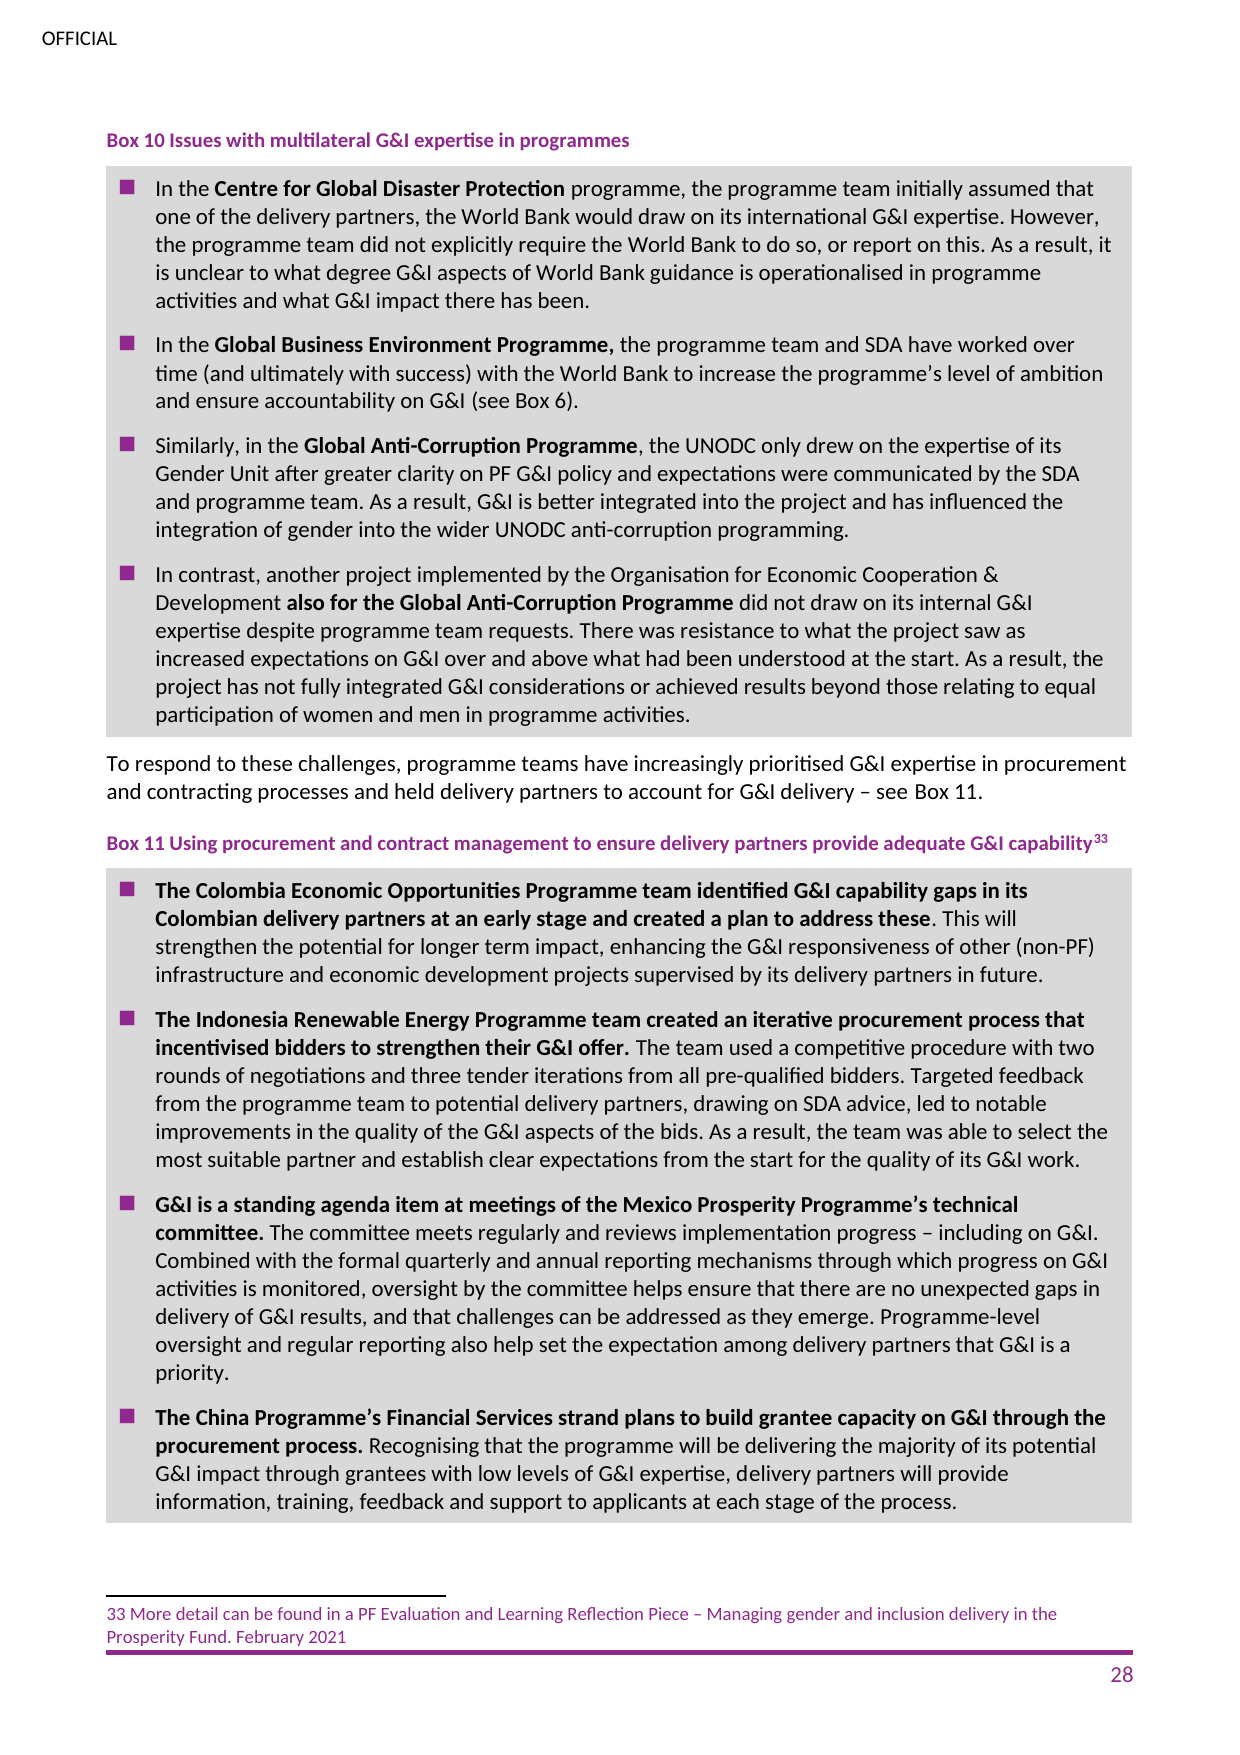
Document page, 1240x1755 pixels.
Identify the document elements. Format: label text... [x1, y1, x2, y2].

text To respond to these challenges, programme teams have increasingly prioritised G&I expertise in procurement and contracting processes and held delivery partners to account for G&I delivery – see Box 11. [106, 749, 1133, 805]
table_header The Colombia Economic Opportunities Programme team identified G&I capability gaps in its Colombian delivery partners at an early stage and created a plan to address these. This will strengthen the potential for longer term impact, enhancing the G&I responsiveness of other (non-PF) infrastructure and economic development projects supervised by its delivery partners in future. The Indonesia Renewable Energy Programme team created an iterative procurement process that incentivised bidders to strengthen their G&I offer. The team used a competitive procedure with two rounds of negotiations and three tender iterations from all pre-qualified bidders. Targeted feedback from the programme team to potential delivery partners, drawing on SDA advice, led to notable improvements in the quality of the G&I aspects of the bids. As a result, the team was able to select the most suitable partner and establish clear expectations from the start for the quality of its G&I work. G&I is a standing agenda item at meetings of the Mexico Prosperity Programme’s technical committee. The committee meets regularly and reviews implementation progress – including on G&I. Combined with the formal quarterly and annual reporting mechanisms through which progress on G&I activities is monitored, oversight by the committee helps ensure that there are no unexpected gaps in delivery of G&I results, and that challenges can be addressed as they emerge. Programme-level oversight and regular reporting also help set the expectation among delivery partners that G&I is a priority. The China Programme’s Financial Services strand plans to build grantee capacity on G&I through the procurement process. Recognising that the programme will be delivering the majority of its potential G&I impact through grantees with low levels of G&I expertise, delivery partners will provide information, training, feedback and support to applicants at each stage of the process. [106, 868, 1132, 1523]
table_header In the Centre for Global Disaster Protection programme, the programme team initially assumed that one of the delivery partners, the World Bank would draw on its international G&I expertise. However, the programme team did not explicitly require the World Bank to do so, or report on this. As a result, it is unclear to what degree G&I aspects of World Bank guidance is operationalised in programme activities and what G&I impact there has been. In the Global Business Environment Programme, the programme team and SDA have worked over time (and ultimately with success) with the World Bank to increase the programme’s level of ambition and ensure accountability on G&I (see Box 6). Similarly, in the Global Anti-Corruption Programme, the UNODC only drew on the expertise of its Gender Unit after greater clarity on PF G&I policy and expectations were communicated by the SDA and programme team. As a result, G&I is better integrated into the project and has influenced the integration of gender into the wider UNODC anti-corruption programming. In contrast, another project implemented by the Organisation for Economic Cooperation & Development also for the Global Anti-Corruption Programme did not draw on its internal G&I expertise despite programme team requests. There was resistance to what the project saw as increased expectations on G&I over and above what had been understood at the start. As a result, the project has not fully integrated G&I considerations or achieved results beyond those relating to equal participation of women and men in programme activities. [106, 166, 1132, 737]
text Box 10 Issues with multilateral G&I expertise in programmes [106, 128, 1133, 153]
text More detail can be found in a PF Evaluation and Learning Reflection Piece – Managing gender and inclusion delivery in the Prosperity Fund. February 2021 [106, 1602, 1133, 1648]
text Box 11 Using procurement and contract management to ensure delivery partners provide adequate G&I capability [106, 830, 1133, 856]
